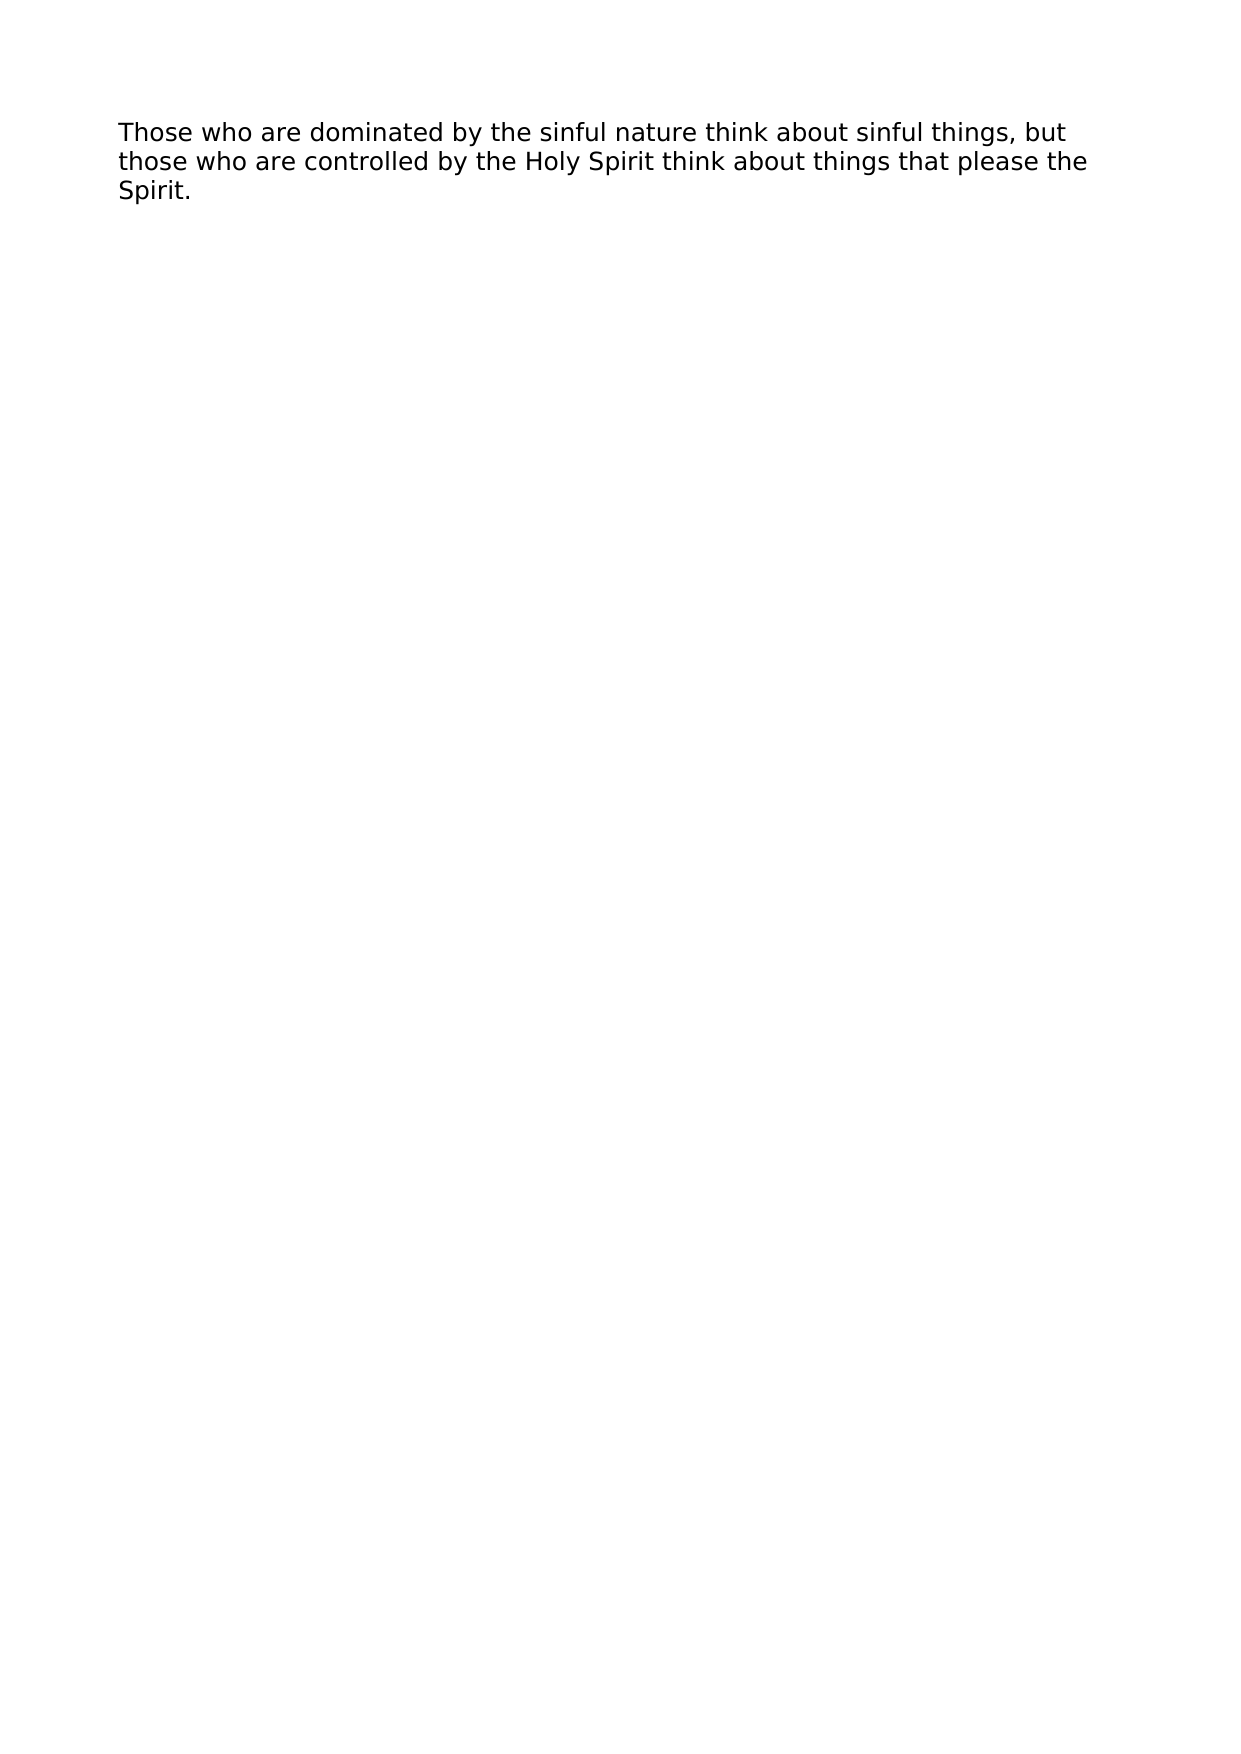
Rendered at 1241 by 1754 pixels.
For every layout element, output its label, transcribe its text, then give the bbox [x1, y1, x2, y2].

text Those who are dominated by the sinful nature think about sinful things, but those who are controlled by the Holy Spirit think about things that please the Spirit. [118, 118, 1122, 206]
